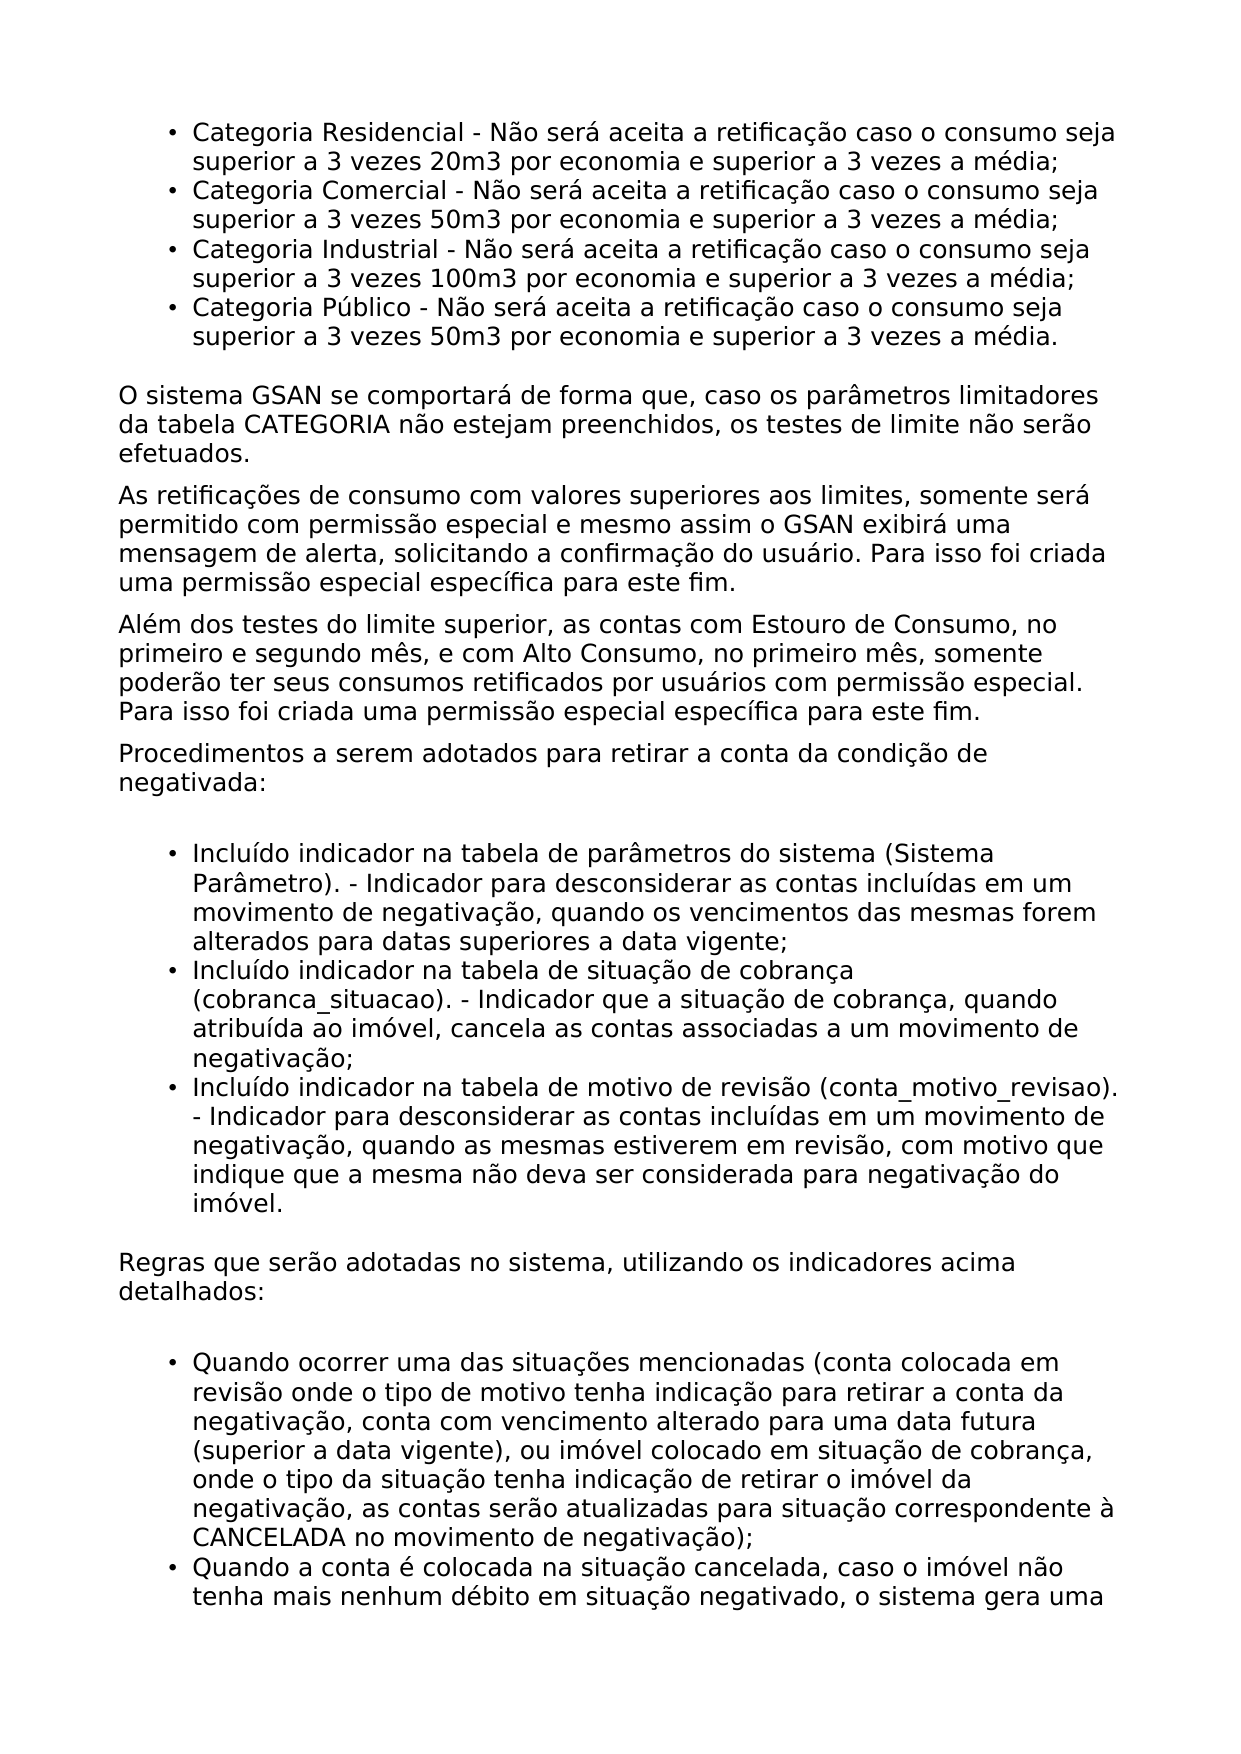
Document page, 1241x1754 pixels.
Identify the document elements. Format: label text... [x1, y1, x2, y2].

list Quando ocorrer uma das situações mencionadas (conta colocada em revisão onde o tipo de motivo tenha indicação para retirar a conta da negativação, conta com vencimento alterado para uma data futura (superior a data vigente), ou imóvel colocado em situação de cobrança, onde o tipo da situação tenha indicação de retirar o imóvel da negativação, as contas serão atualizadas para situação correspondente à CANCELADA no movimento de negativação); [177, 1348, 1122, 1553]
list Categoria Residencial - Não será aceita a retificação caso o consumo seja superior a 3 vezes 20m3 por economia e superior a 3 vezes a média; [177, 118, 1122, 176]
text O sistema GSAN se comportará de forma que, caso os parâmetros limitadores da tabela CATEGORIA não estejam preenchidos, os testes de limite não serão efetuados. [118, 381, 1122, 468]
list Incluído indicador na tabela de parâmetros do sistema (Sistema Parâmetro). - Indicador para desconsiderar as contas incluídas em um movimento de negativação, quando os vencimentos das mesmas forem alterados para datas superiores a data vigente; [177, 839, 1122, 956]
list Categoria Público - Não será aceita a retificação caso o consumo seja superior a 3 vezes 50m3 por economia e superior a 3 vezes a média. [177, 293, 1122, 351]
list Categoria Industrial - Não será aceita a retificação caso o consumo seja superior a 3 vezes 100m3 por economia e superior a 3 vezes a média; [177, 235, 1122, 293]
list Incluído indicador na tabela de situação de cobrança (cobranca_situacao). - Indicador que a situação de cobrança, quando atribuída ao imóvel, cancela as contas associadas a um movimento de negativação; [177, 956, 1122, 1073]
text As retificações de consumo com valores superiores aos limites, somente será permitido com permissão especial e mesmo assim o GSAN exibirá uma mensagem de alerta, solicitando a confirmação do usuário. Para isso foi criada uma permissão especial específica para este fim. [118, 481, 1122, 598]
text Procedimentos a serem adotados para retirar a conta da condição de negativada: [118, 739, 1122, 798]
list Incluído indicador na tabela de motivo de revisão (conta_motivo_revisao). - Indicador para desconsiderar as contas incluídas em um movimento de negativação, quando as mesmas estiverem em revisão, com motivo que indique que a mesma não deva ser considerada para negativação do imóvel. [177, 1073, 1122, 1219]
text Regras que serão adotadas no sistema, utilizando os indicadores acima detalhados: [118, 1248, 1122, 1307]
list Quando a conta é colocada na situação cancelada, caso o imóvel não tenha mais nenhum débito em situação negativado, o sistema gera uma [177, 1553, 1122, 1611]
list Categoria Comercial - Não será aceita a retificação caso o consumo seja superior a 3 vezes 50m3 por economia e superior a 3 vezes a média; [177, 176, 1122, 235]
text Além dos testes do limite superior, as contas com Estouro de Consumo, no primeiro e segundo mês, e com Alto Consumo, no primeiro mês, somente poderão ter seus consumos retificados por usuários com permissão especial. Para isso foi criada uma permissão especial específica para este fim. [118, 610, 1122, 727]
